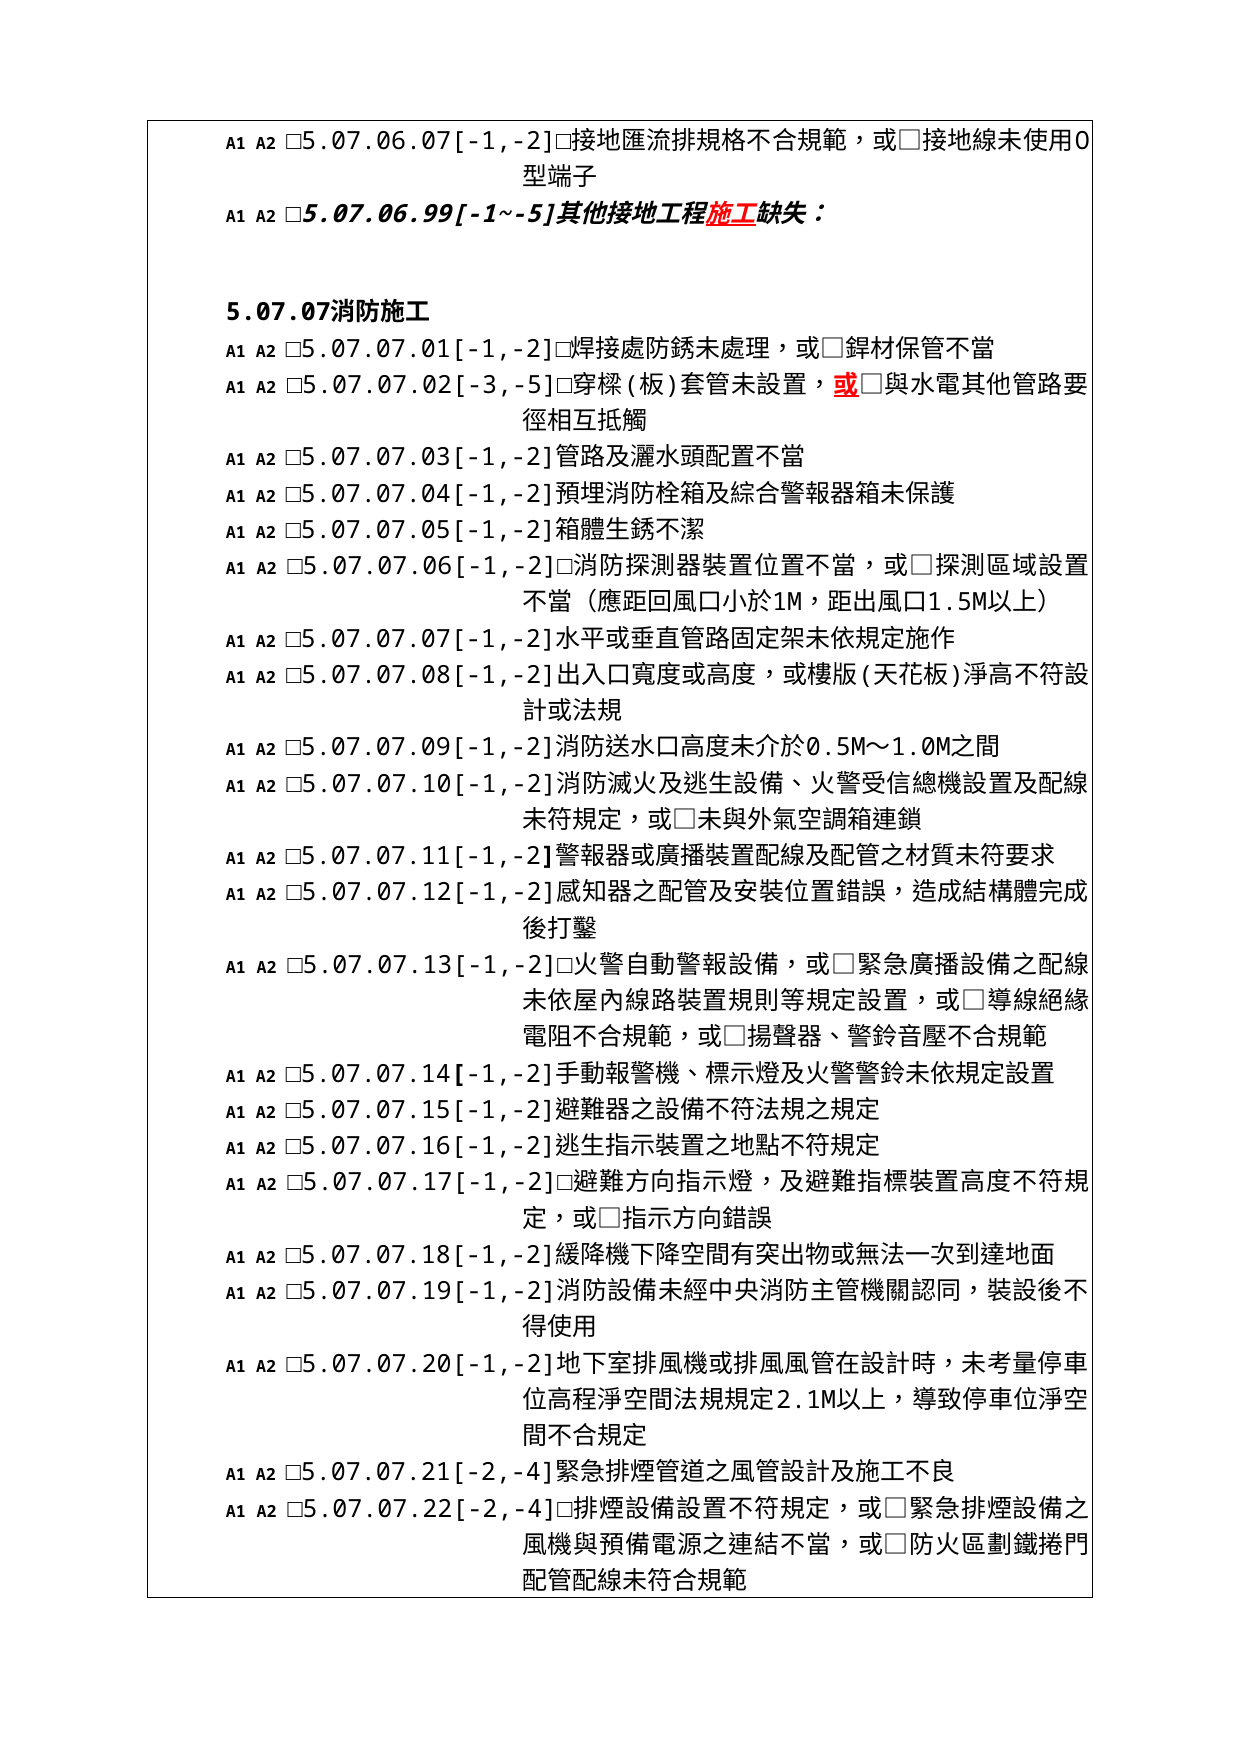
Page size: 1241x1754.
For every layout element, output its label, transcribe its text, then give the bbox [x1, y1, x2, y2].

table_cell （一）強度Ι－混凝土、鋼筋(構)、模板、土方、結構體、裝修…等：（W1） (主要結構與設計不符情節重大者應列為丙等－工程施工查核小組作業辦法§8) 5.01混凝土施工 A1 A2 □5.01.01[-3,-5]混凝土澆置、搗實不合規範，有冷縫、蜂窩或孔洞產生 A1 A2 □5.01.02[-2,-4]混凝土養護不合規範，塑性收縮造成裂縫 A1 A2 □5.01.03[-2,-4]混凝土完成面垂直及水平度不合規範 A1 A2 □5.01.04[-2,-4]混凝土表面殘留雜物(如鐵絲、鐵件、模板) A1 A2 □5.01.05[-2,-4]□施工縫及伸縮縫(含填縫材料施作)留設不當，或□施作不當，或□未設置 A1 A2 □5.01.06[-2,-4]混凝土澆置爆模或爆管 A1 A2 □5.01.07[-2,-4]高流動性混凝土灌漿後流動性變差，造成析離及泌漿 A1 A2 □5.01.08[-2,-4]自充填混凝土骨材沈澱 A1 A2 □5.01.99[-1~-5]其他混凝土施工缺失： 5.02鋼筋施工 A1 A2 □5.02.01[-3,-5]□主筋或箍筋未綁紮固定確實，或□箍（繫）筋、彎鉤綁紮不合規範要求 A1 A2 □5.02.02[-3,-5]□鋼筋號數不符，或□數量不符，或□間距不符規定，或□未繪製施工大樣圖 A1 A2 □5.02.03[-3,-5]□鋼筋搭接長度不足，或□柱筋搭接集中同一斷面 A1 A2 □5.02.04[-3,-5]□彎鉤角度不符，或□延長度不足 A1 A2 □5.02.05[-2,-4]□未使用間隔器、墊塊，□保護層不符規定 A1 A2 □5.02.06[-1,-2]□預留鋼筋長度不足，或□未設置，或□間距過大 A1 A2 □5.02.07[-3,-5]鋼筋配置過度緊密(小於25mm)，影響混凝土澆置 A1 A2 □5.02.08[-1,-2]□開口，或□角隅未設補強筋，或□設置不合規範要求 A1 A2 □5.02.09[-3,-5]樑柱接頭錨定彎曲位置未超過柱中心線 A1 A2 □5.02.10[-3,-5]大小樑交接處，小樑主筋錨定之彎曲位置未深入大樑15公分，或□不符規定 A1 A2 □5.02.11[-1,-2]□鋼筋表面浮銹嚴重影響截面積，或□有油圬或混凝土殘渣 A1 A2 □5.02.12[-1,-2]鋼筋籠焊接不合規範 A1 A2 □5.02.13[-1,-2]□鋼筋續接器裝設不良，或□鏽蝕嚴重 A1 A2 □5.02.99[-1~-5]其他鋼筋施工缺失： 5.03模板施工 A1 A2 □5.03.01[-3,-5]□模板使用過度，品質不良破損、翹曲，或□模板規格不符契約要求 A1 A2 □5.03.02[-1,-2]□模板未整理，□未塗模板油或塗黑色劣質油 A1 A2 □5.03.03[-3,-5]□模板不緊密，漏漿，或□固定間距之隔件設置不良 A1 A2 □5.03.04[-3,-5]□模板支撐間距過大、歪斜、基底不穩，或□水平繫條、斜撐等設置不良，或□未設置 A1 A2 □5.03.05[-1,-2]模板組立歪斜 A1 A2 □5.03.06[-1,-2]未預留開口處及預埋物固定不當(如電梯按鈕、穿樑套管、水電配管) A1 A2 □5.03.07[-2,-4]□模板內殘留雜物(如木屑、瓶罐)未清理，或□未設清潔孔 A1 A2 □5.03.99[-1~-5]其他模板施工缺失： 5.04鋼構施工 5.04.00鋼構廠內製作 A1 A2 □5.04.01[-2,-4]鋼板於進料後未依契約規定預塗底漆 A1 A2 □5.04.02[-2,-4]鋼板表面劃線後，在鋼板上遺留痕跡未修補、銲接前切割斷面粗糙度或凹陷深度不符規定 A1 A2 □5.04.03[-3,-5]抽查合格之螺栓孔邊緣仍無勻整、有破裂及凹凸之鋸齒形痕跡或孔徑、孔邊距、間距及數量不符規定 A1 A2 □5.04.04[-3,-5]構件銲接前之組合位置或銲接方式不符規定 A1 A2 □5.04.05[-3,-5]銲材保管方式不當，施工前未確實乾燥，銲接時被銲接面有鬆屑、碴銹、油脂等物，或銲縫兩側規定寬度範圍內防銹底漆無刮除 A1 A2 □5.04.06[-3,-5]□抽查合格之銲道仍有缺陷，或□非破壞檢測方式不符規定 A1 A2 □5.04.07[-3,-5]抽查合格之剪力釘錘擊彎曲試驗仍有不符規定 A1 A2 □5.04.08[-3,-5]抽查合格之構件尺寸或組合後情形仍有不符規定 A1 A2 □5.04.09[-3,-5]抽查合格之構件試拼裝精度仍有不符規定 A1 A2 □5.04.10[-3,-5]抽查合格之塗裝仍有膜厚不符規定 A1 A2 □5.04.11[-2,-4]塗裝後之構件儲存不符規定 5.04.50工地現場組裝 A1 A2 □5.04.51[-1,-2]工地接合部分之空隙不符規定 A1 A2 □5.04.52[-1,-2]螺栓接合情形不符規定 A1 A2 □5.04.53[-1,-2]構件安裝完成位置不符規定 A1 A2 □5.04.54[-1,-2]構件安裝完成高程不符規定 A1 A2 □5.04.55[-1,-2]構件銲接前之組合位置或銲接方式不符規定 A1 A2 □5.04.56[-1,-2]銲材保管方式不當，施工前未確實乾燥，銲接時被銲接面有鬆屑、碴銹、油脂等物，或銲縫兩側規定寬度範圍內防銹底漆無刮除 A1 A2 □5.04.57[-3,-5]抽查合格之銲道仍有缺陷或非破壞檢測方式不符規定 A1 A2 □5.04.58[-3,-5]抽查合格之剪力釘錘擊彎曲試驗仍有不符規定 A1 A2 □5.04.59[-1,-2]構件安裝架設完成後未補塗裝或銹蝕 A1 A2 □5.04.60[-1,-2]抽查合格之補塗裝仍有膜厚、防火被覆或防火材料厚度不足 A1 A2 □5.04.99[-1~-5]其他鋼構施工缺失： 5.05環境生態保育 A1 A2 □5.05.01[-1,-2]施工機具或設備產生嚴重噪音，影響環境安寧 A1 A2 □5.05.02[-2,-4]現場塵土飛揚等空氣污染處理未妥當 A1 A2 □5.05.03[-1,-2]□放流水等水污染處理未妥當，或□施工產生廢棄污泥，影響環境 A1 A2 □5.05.04[-1,-2]營建剩餘土石方、其他廢棄物處理未妥當 A1 A2 □5.05.05[-1,-2]進出工區車輛未清洗，污染工地周遭附近路面 A1 A2 □5.05.06[-1,-2]工區週遭原有樹木，□未加維護，或□任意砍伐，影響環境生態 A1 A2 □5.05.07[-1,-2]工區門禁管制不實，閒雜人員隨意進出，導致工地環境紛亂，難以管制 A1 A2 □5.05.08[-1,-2]工地積水未處理，影響環境衛生及安全 A1 A2 □5.05.09[-1,-2]垃圾及廢棄物未清理，影響環境，或□未符合規定 A1 A2 □5.05.10[-1,-2]未確實執行工區周邊街道洗掃作業 A1 A2 □5.05.11[-1,-2]未加強工地出入口污染管制作業 A1 A2 □5.05.12[-1,-2]未依照「營建工程空氣污染防制設施管理辦法」之規定，加強工區內污染防制措施 A1 A2 □5.05.13[-1,-2]工地環境區劃未落實(如工作、吸煙、餐飲、休息區) A1 A2 □5.05.14[-1,-2]施工過程未維護工程附近生態環境，未重視動植物棲地之維護 A1 A2 □5.05.99[-1~-5]其他環保生態保育缺失： 5.06土方工程施工 A1 A2 □5.06.01[-3,-5]回填土□未分層夯實，或□無紀錄 A1 A2 □5.06.02[-3,-5]□回填材料或級配料不符合規範 A1 A2 □5.06.03[-1,-2]□擋土牆回填土高度或□斷面不足 A1 A2 □5.06.04[-1,-2]□開挖或回填土面高程或□斷面不符 A1 A2 □5.06.05[-3,-5]回填料含有機物、木材或其他雜物 A1 A2 □5.06.06[-1,-2]回填區內積水未處理 A1 A2 □5.06.99[-1~-5]其他土方工程施工缺失： 5.07工程施工 5.07.01一般施工 A1 A2 □5.07.01.01[-3,-5]□結構物尺寸或□材料設備之規格與設計圖不符 A1 A2 □5.07.01.02[-1,-2]樓梯級高、級深差異過大 A1 A2 □5.07.01.03[-1,-2]建物伸縮縫設置位置/方式與設計圖不符 A1 A2 □5.07.01.04[-1,-2]停車場車道入口處高度不足 A1 A2 □5.07.01.05[-1,-2]□排水設施（如污水管、排水溝、截水溝、排水管、抽水井、點井、人行道等）配置不當，或□阻塞，或□坡度不當 A1 A2 □5.07.01.06[-1,-2]欄杆、扶手設置不合規範，焊接部份未填滿 A1 A2 □5.07.01.07[-3,-5]有漏水現象 A1 A2 □5.07.01.08[-3,-5]□防水層破壞，或□未設置 A1 A2 □5.07.01.09[-3,-5]□屋頂洩水坡度不當，或□未設泛水 A1 A2 □5.07.01.10[-2,-4]排水不良，有積水現象 A1 A2 □5.07.01.11[-1,-2]□落水罩設置不當，或□數量不符 A1 A2 □5.07.01.12[-3,-5]擋土牆排水管背後未設濾層 A1 A2 □5.07.01.13[-1,-2]□擋土牆洩水孔間距與設計圖不符，或□排列不整齊，或□洩水孔阻塞 A1 A2 □5.07.01.14[-1,-2]測量及放樣未落實 A1 A2 □5.07.01.15[-1,-2]□未設置止水帶，或□止水帶施作不當 A1 A2 □5.07.01.99[-1~-5]其他一般施工缺失： 5.07.02水利、道路及護坡施工 A1 A2 □5.07.02.01[-1,-2]□蛇籠護坡卵石粒徑過大，或□未填滿 A1 A2 □5.07.02.02[-1,-2]蛇籠堆置方式不合規範 A1 A2 □5.07.02.03[-1,-2]卵石堆砌不合規範 A1 A2 □5.07.02.04[-1,-2]噴凝土厚度不均勻 A1 A2 □5.07.02.05[-1,-2]□地錨位置間距太大 A1 A2 □5.07.02.06[-2,-4]□地錨施加預力不足，或□過高 A1 A2 □5.07.02.07[-1,-2]側溝排水坡度不符 A1 A2 □5.07.02.08[-1,-2]□紐澤西護欄下之排水孔設置不合規範，或□路面排水高程設置不合規範 A1 A2 □5.07.02.09[-1,-2]□緣石及人行道鋪設不合規範，或□未適當保護致破損或污染 A1 A2 □5.07.02.10[-2,-4]混凝土管或箱涵接頭未封固漏水 A1 A2 □5.07.02.11[-3,-5]□路基或瀝青混凝土厚度不足，或□平整度不佳，或□未分層夯實，或□回填料不符合規定 A1 A2 □5.07.02.12[-3,-5]瀝青舖面壓實度不合規範，或□未依規範分層鋪設，或□未分層噴灑黏層，或□有粒料分離現象 A1 A2 □5.07.02.13[-1,-2]縱橫斷面坡度不符 A1 A2 □5.07.02.14[-1,-2]機電設備接地不合規範 A1 A2 □5.07.02.15[-1,-2]機電設備基座錨定不合規範 A1 A2 □5.07.02.16[-1,-2]閘門與導槽密合度不合規範 A1 A2 □5.07.02.17[-1,-2]舌閥裝置不合規範 A1 A2 □5.07.02.18[-1,-2]交通標誌、標線或號誌裝設不合規範 A1 A2 □5.07.02.19[-3,-5]邊坡保護(如植生、邊坡擋土設施、護坡排水等)施作不合規範 A1 A2 □5.07.02.20[-3,-5]隧道開挖作業施工不合規範 A1 A2 □5.07.02.21[-3,-5]隧道支撐工施工不合規範 A1 A2 □5.07.02.22[-1,-2]隧道混凝土襯面施工不合規範 A1 A2 □5.07.02.23[-1,-2]未實施機電設備測試及試運轉 A1 A2 □5.07.02.24[-1,-2]未落實國土保安、復育措施 A1 A2 □5.07.02.25[-1,-2]路面坑洞修補不確實，或□修補後未回復劃設標線 A1 A2 □5.07.02.26[-1,-2]開口契約未依規定落實巡查頻率，或□修復區域採方正切割方式修補 A1 A2 □5.07.02.99[-1~-5]其他水利道路及護坡施工缺失： 5.07.03橋梁工程施工 A1 A2 □5.07.03.01[-1,-2]橋梁支承基座平整度不合規範 A1 A2 □5.07.03.02[-1,-2]橋梁伸縮縫施作不合規範 A1 A2 □5.07.03.03[-1,-2]路面坡度洩水不合規範 A1 A2 □5.07.03.05[-1,-2]□攔污柵欄及進水口裝設不合規範，或□間距過大 A1 A2 □5.07.03.06[-1,-2]□欄杆、扶手設置不合規範，或□焊接部份未填滿 A1 A2 □5.07.03.07[-3,-5]□橋梁深基礎打設樁或場鑄樁之尺寸不符，或□施作不合規範 A1 A2 □5.07.03.08[-3,-5]□橋梁深基礎沈箱之尺寸不符，或□施工不合規範 A1 A2 □5.07.03.09[-3,-5]橋梁預力系統施工不合規範 A1 A2 □5.07.03.10[-3,-5]橋台與橋面版高程控制不佳，致銜接不合規範 A1 A2 □5.07.03.99[-1~-5]其他橋梁工程施工缺失： 5.07.04電氣、弱電、號誌施工 A1 A2 □5.07.04.01[-1,-2]□管線材料不符，或□纜線規格不符，或□線槽材料不符，□接線端子規格不合規範，□電導線管、電纜架、導線槽配線不合規範 A1 A2 □5.07.04.02[-3,-5]□管路排置過密不合規範，或□線槽排列不整、間距過大 A1 A2 □5.07.04.03[-1,-2]□管路保護層不足，管路、電線施工中未防護，放樣不實，或□埋設式線槽埋設深度不足，□電導線管、電纜架、導線槽安裝不合規範 A1 A2 □5.07.04.04[-2,-4]□管路出口未施作喇叭口，或□佈放纜線完成線頭未做防水處理 A1 A2 □5.07.04.05[-1,-2]□管線材料未整理、堆置不當，或□雜物未清理 A1 A2 □5.07.04.06[-1,-2]電氣室、機械室、發電機室及厠所通風不合規範 A1 A2 □5.07.04.07[-1,-2]高低壓配電盤、分電箱、出線盒、固定架、螺絲生銹不潔，或□烤漆、鍍鋅厚度不足，電纜架陽極處理厚度不足 A1 A2 □5.07.04.08[-1,-2]□電氣設備設置位置不當、固定不當，螺栓根數不足、露出螺牙數不足，或□垂直或水平管路固定不合規範 A1 A2 □5.07.04.09[-1,-2]□管路穿越外牆處未施作止水措施，或□施作不合規範 A1 A2 □5.07.04.10[-1,-2]□配線箱內之配線及端子凌亂，或□配線箱埋設不良 A1 A2 □5.07.04.11[-1,-2]弱電線路配管未與其他管線保持安全距離 A1 A2 □5.07.04.12[-1,-2]管路與設備之間未使用軟管連接 A1 A2 □5.07.04.13[-1,-2]管路通過建築物之伸縮縫或分隔處，未使用金屬防水軟管連接 A1 A2 □5.07.04.14[-1,-2]管路穿越防火區牆未以防火材料填充 A1 A2 □5.07.04.15[-3,-5]未預埋穿樑(板)套管或設置牆面開口 A1 A2 □5.07.04.16[-1,-2]高低壓配電盤內設備器材之規格，未符合規範 A1 A2 □5.07.04.17[-2,-4]高低壓配電盤箱體及設備，加熱器未正常動作 A1 A2 □5.07.04.18[-1,-2]高低壓配電盤保護電驛之設定值，未符合保護協調之要求 A1 A2 □5.07.04.19[-1,-2]□高低壓配電盤、分電箱線路之絕緣電阻值，未符合規定，或□電線迴路兩端未標示，導線連接方式不合規範 A1 A2 □5.07.04.20[-1,-2]高壓電力電纜未依規定施作電纜頭 A1 A2 □5.07.04.21[-1,-2]□檢驗電源相序不正確，或□照度未量測 A1 A2 □5.07.04.22[-1,-2]□電視出口之DB值，未符合規定，或□未量測，或□迴路兩端未標示 A1 A2 □5.07.04.23[-1,-2]□電信出口線路，未依規定做檢測，或□迴路兩端未標示 A1 A2 □5.07.04.24[-1,-2]高低壓配電盤、高低壓變壓器、電容盤之溫控及通風功能不正常 A1 A2 □5.07.04.25[-1,-2]□發電機未依規定固定，或□未依規定設置避震裝置 A1 A2 □5.07.04.26[-1,-2]□發電機油箱未依規定設置防油堤、集油坑及接地，或□透氣管未配至戶外，或□連接發電機之各種管路未使用軟管 A1 A2 □5.07.04.27[-1,-2]高低壓配電盤、變壓器基座未預留固定螺絲座 A1 A2 □5.07.04.28[-1,-2]□高低壓配電盤、分電箱、電氣設備防塵防水IP等級不合規範，或□電氣設備、管路施工中未防護 A1 A2 □5.07.04.29[-1,-2]高低壓配電盤設備及配線端子未鎖緊 A1 A2 □5.07.04.30[-1,-2]機電設備未測試及試運轉 A1 A2 □5.07.04.99[-1~-5]其他電氣、弱電、號誌施工缺失： 5.07.05給排水、污水等管路施工 A1 A2 □5.07.05.01[-1,-2]鋼筋混凝土澆置前及粉光前，給排水管路試壓力不足，或□時間不夠(10kg/cm2,1hr以上) A1 A2 □5.07.05.02[-2,-4]□給、排、污、廢水管路漏水，或□未作高程檢測，或□未作TV檢測 A1 A2 □5.07.05.03[-1,-2]穿樑(板)套管未依規定設置，或□設置不當 A1 A2 □5.07.05.04[-2,-4]□給、排、污、廢水管材料不符，或□施作不合規範、洩水坡度不足，或□高程不合規範，或□水箱洩水坡度不合規範，或□水箱未設置集水坑 A1 A2 □5.07.05.05[-1,-2]□清潔口設置不合規範或□未設置存水彎 A1 A2 □5.07.05.06[-1,-2]□管路進行方向改變時，未採用順水T之型式，或□未以兩個 45度彎頭銜接，或□管路銜接位置不合規範 A1 A2 □5.07.05.07[-1,-2]□管路吊架不穩固，或□間距超過3公尺，或□螺栓、法蘭、墊片等，未依規定設置 A1 A2 □5.07.05.08[-1,-2]管路顏色、水流方向未標示 A1 A2 □5.07.05.09[-1,-2]□通氣管、透氣管裝設不合規範，或□出口未裝設防蟲網 A1 A2 □5.07.05.10[-1,-2]□管路出口、設備排水口未施以保護，易遭異物阻塞，或□排水口設置不當 A1 A2 □5.07.05.11[-1,-2]□幫浦未依規定固定，或□未依規定設置避震裝置 A1 A2 □5.07.05.12[-1,-2]機電設備未測試及試運轉 A1 A2 □5.07.05.13[-1,-2]□電氣室、發電機室、電信室上方有水管經過，或□飲用水水箱上方有排水管經過 A1 A2 □5.07.05.99[-1~-5]其他給排水、污水等管路施工缺失： 5.07.06接地工程施工 A1 A2 □5.07.06.01[-1,-2]□接地測試箱施作不合規範，或□中性線匯流排、接地匯流排施作不合規範，或□避雷針、避雷器下引線不合規範 A1 A2 □5.07.06.02[-1,-2]□設備接地施作不合規範，如接地棒設置位置、深度不適當，或接地線規格、導線顏色、位置不正確等，或□未施作止水措施 A1 A2 □5.07.06.03[-3,-5]□避雷、電力及弱電之接地系統未各自獨立，或□接地棒間距不足，CPE極排列不合規範 A1 A2 □5.07.06.04[-1,-2]接地電阻值高於標準值或契約規定值 A1 A2 □5.07.06.05[-1,-2]□裸銅導線鬆開或斷股，或□焊接模不乾淨或破損，或□火藥量不足 A1 A2 □5.07.06.06[-1,-2]□高低壓配電盤，或□分電盤，或□電氣設備，未施作接地系統 A1 A2 □5.07.06.07[-1,-2]□接地匯流排規格不合規範，或□接地線未使用O型端子 A1 A2 □5.07.06.99[-1~-5]其他接地工程施工缺失： 5.07.07消防施工 A1 A2 □5.07.07.01[-1,-2]□焊接處防銹未處理，或□銲材保管不當 A1 A2 □5.07.07.02[-3,-5]□穿樑(板)套管未設置，或□與水電其他管路要徑相互抵觸 A1 A2 □5.07.07.03[-1,-2]管路及灑水頭配置不當 A1 A2 □5.07.07.04[-1,-2]預埋消防栓箱及綜合警報器箱未保護 A1 A2 □5.07.07.05[-1,-2]箱體生銹不潔 A1 A2 □5.07.07.06[-1,-2]□消防探測器裝置位置不當，或□探測區域設置不當（應距回風口小於1M，距出風口1.5M以上） A1 A2 □5.07.07.07[-1,-2]水平或垂直管路固定架未依規定施作 A1 A2 □5.07.07.08[-1,-2]出入口寬度或高度，或樓版(天花板)淨高不符設計或法規 A1 A2 □5.07.07.09[-1,-2]消防送水口高度未介於0.5M～1.0M之間 A1 A2 □5.07.07.10[-1,-2]消防滅火及逃生設備、火警受信總機設置及配線未符規定，或□未與外氣空調箱連鎖 A1 A2 □5.07.07.11[-1,-2]警報器或廣播裝置配線及配管之材質未符要求 A1 A2 □5.07.07.12[-1,-2]感知器之配管及安裝位置錯誤，造成結構體完成後打鑿 A1 A2 □5.07.07.13[-1,-2]□火警自動警報設備，或□緊急廣播設備之配線未依屋內線路裝置規則等規定設置，或□導線絕緣電阻不合規範，或□揚聲器、警鈴音壓不合規範 A1 A2 □5.07.07.14[-1,-2]手動報警機、標示燈及火警警鈴未依規定設置 A1 A2 □5.07.07.15[-1,-2]避難器之設備不符法規之規定 A1 A2 □5.07.07.16[-1,-2]逃生指示裝置之地點不符規定 A1 A2 □5.07.07.17[-1,-2]□避難方向指示燈，及避難指標裝置高度不符規定，或□指示方向錯誤 A1 A2 □5.07.07.18[-1,-2]緩降機下降空間有突出物或無法一次到達地面 A1 A2 □5.07.07.19[-1,-2]消防設備未經中央消防主管機關認同，裝設後不得使用 A1 A2 □5.07.07.20[-1,-2]地下室排風機或排風風管在設計時，未考量停車位高程淨空間法規規定2.1M以上，導致停車位淨空間不合規定 A1 A2 □5.07.07.21[-2,-4]緊急排煙管道之風管設計及施工不良 A1 A2 □5.07.07.22[-2,-4]□排煙設備設置不符規定，或□緊急排煙設備之風機與預備電源之連結不當，或□防火區劃鐵捲門配管配線未符合規範 A1 A2 □5.07.07.23[-2,-4]消防栓配管焊接或熔接後有污粒殘留或未清除，致易發生管路銜接處漏水現象 A1 A2 □5.07.07.24[-1,-2]配管長度不正確，致有彈起或歪斜的現象 A1 A2 □5.07.07.25[-1,-2]泡沫、撒水頭安裝位置不當，如未避開風管機、電纜架等設施 A1 A2 □5.07.07.26[-1,-2]泡沫撒水系統之感知撒水頭離頂版間距，超出法定尺寸 A1 A2 □5.07.07.27[-1,-2]□加壓送水系統無加壓試水紀錄或試驗結果不符法規規定或設計要求或□時間不夠 A1 A2 □5.07.07.28[-1,-2]泡沫滅火或自動撒水設備區域(B1F以下及11F以上)，未設計排水設施或施工不當，致排水不良 A1 A2 □5.07.07.29[-1,-2]機電設備未測試及試運轉 A1 A2 □5.07.07.99[-1~-5]其他消防施工缺失： 5.07.08空調施工 A1 A2 □5.07.08.01[-1,-2]□空調設備外形受損，或□未安裝穩固，或□未依規定設置避震裝置 A1 A2 □5.07.08.02[-1,-2]□空調管路未預留(含電氣、給水及排水)，或□補給水高層不足 A1 A2 □5.07.08.03[-1,-2]保溫水管、風管包敷不合規範，或□水平垂直管路固定架未依規定施作 A1 A2 □5.07.08.04[-1,-2]焊接處防鏽未處理 A1 A2 □5.07.08.05[-3,-5]□未設置穿樑(板)套管，或□牆面開口 A1 A2 □5.07.08.06[-1,-2]穿越防火牆未設置防火閘門及檢修口 A1 A2 □5.07.08.07[-1,-2]空調箱之冷凝排水未設置存水彎 A1 A2 □5.07.08.08[-1,-2]風管彎曲部分未使用順風片 A1 A2 □5.07.08.09[-1,-2]風管變徑後之長寬比未符規定 A1 A2 □5.07.08.10[-1,-2]機電設備未測試及試運轉 A1 A2 □5.07.08.99[-1~-5]其他空調施工缺失： 5.07.09昇降設備施工 A1 A2 □5.07.09.01[-1,-2]停車設備車箱出入口未與地面平齊 A1 A2 □5.07.09.02[-1,-2]昇降設備運轉不平穩 A1 A2 □5.07.09.03[-1,-2]指示燈、開關及聯絡裝置不正常 A1 A2 □5.07.09.04[-1,-2]□機房未設置通風散熱設備，或□位置不合規範 A1 A2 □5.07.09.05[-1,-2]機房開關箱設置位置不合規範 A1 A2 □5.07.09.06[-1,-2]門框背填混凝土未滿漿 A1 A2 □5.07.09.07[-1,-2]機電設備未測試及試運轉 A1 A2 □5.07.09.99[-1~-5]其他昇降設備施工缺失： 5.07.10(適用「傳統建築，含古蹟、歷史、文化資產」等缺失項目) 5.07.11掩埋場工程施工 A1 A2 □5.07.11.01[-1,-2]阻水工程施作不合規範 A1 A2 □5.07.11.02[-1,-2]雨水集排系統施作不合規範 A1 A2 □5.07.11.03[-1,-2]滲出水集排系統施作不合規範 A1 A2 □5.07.11.04[-1,-2]沼氣集排系統施作不合規範 A1 A2 □5.07.11.99[-1~-5]其他掩埋場工程施工缺失： 5.07.12潛盾及推進工程施工 A1 A2 □5.07.12.01[-3,-5]擋土工程施作不合規範 A1 A2 □5.07.12.02[-1,-2]工作井開挖作業施作不合規範 A1 A2 □5.07.12.03[-3,-5]主體工程(含鏡面工作與反力牆、掘進、監測與測量、出碴、回填、預鑄環片、人孔施築等作業)施作不合規範 A1 A2 □5.07.12.04[-1,-2]混凝土襯砌施作不合規範 A1 A2 □5.07.12.99[-1~-5]其他潛盾及推進工程施工缺失： 5.07.13景觀工程施工 A1 A2 □5.07.13.01[-1,-2]植栽工程施作不合規範 A1 A2 □5.07.13.02[-1,-2]景觀灌溉系統或排水施作不合規範 A1 A2 □5.07.13.04[-1,-2]照明等水電工程施作不合規範 A1 A2 □5.07.13.05[-1,-2]木結構施作不合規範 A1 A2 □5.07.13.06[-1,-2]造景施作不合規範 A1 A2 □5.07.13.07[-1,-2]機電設備未測試及試運轉 A1 A2 □5.07.13.99[-1~-5]其他景觀工程施工缺失： 5.07.14監控系統施工及監測作業 A1 A2 □5.07.14.01[-1,-2]□監測儀器安裝及施工未依工程契約規定，或□儀器安裝時機不適當，或□監測儀器無適當之保護措施及標示 A1 A2 □5.07.14.02[-1,-2]□監測儀器裝設位置或深度不適當，或□未依現場實際地層進行研判及調整，設置地層錯誤，或□監測儀器重設而未累積先前變化量 A1 A2 □5.07.14.03[-1,-2]□初始值監測時機延遲，未符合工程契約規定，或□監測頻率未符合工程契約規定 A1 A2 □5.07.14.04[-1,-2]□監測資料達警戒值或行動值，現場無任何安全處置措施及應變紀錄，或□處置措施及時機不適當，或□未依需要或規定進行回饋分析 A1 A2 □5.07.14.99[-1~-5]其他監控系統施工及監測作業缺失： 5.08裝修雜項工程施工 A1 A2 □5.08.01[-2,-4]磁磚完成面□不平整，或□對縫不良，或□有剝落，或□有白華現象 A1 A2 □5.08.02[-2,-4]□內牆或外牆或地板之材料外觀不合規範，或□施工平整度不佳 A1 A2 □5.08.03[-1,-2]□天花板裝設施工不合規範或□接縫處理不合規範 A1 A2 □5.08.04[-1,-2]門窗裝設□不合規範，或□無塞水路，或□台度傾斜坡度不足 A1 A2 □5.08.06[-1,-2]□衛生設備裝設不合規範，或□有滲漏情形 A1 A2 □5.08.07[-1,-2]木結構施作不合規範 ■5.08.08美觀（Ⅰ） A1 A2 □5.08.08.01[-1,-2]混凝土完成面施工外觀平整度不佳 A1 A2 □5.08.08.02[-1,-2]□結構體施工粗糙，或□結構體線形不協調或□不完整 A1 A2 □5.08.08.03[-1,-2]基地內外及周邊施工圍籬，或□不整齊，或□不清潔，或□不美化引起民眾反感 ■5.08.09美觀（Ⅱ） A1 A2 □5.08.09.02[-1,-2]□基地內外及周邊景觀造型與周邊環境不協調，或□施工粗糙 A1 A2 □5.08.09.03[-1,-2]□基地內外及周邊植栽綠化與周邊環境景觀不搭調，或□施工粗糙 A1 A2 □5.08.09.04[-1,-2]□欄杆不平順，或□未符合規定 A1 A2 □5.08.09.05[-1,-2]□路緣石線形不平順，或□人行道鋪設不平整 A1 A2 □5.08.09.06[-1,-2]管線鋪設或□道路舖設，路面切割線形不順，影響美觀 A1 A2 □5.08.09.07[-1,-2]管線配置不當，影響美觀 A1 A2 □5.08.09.08[-1,-2]配電開關匣配置不當、高低不一、四周收邊不良、生鏽不潔，影響美觀 A1 A2 □5.08.09.09[-1,-2]□電桿號碼噴漆不明確，或□鐵件油漆不平整 A1 A2 □5.08.09.10[-1,-2]跨軌線焊接地線配置不整齊 A1 A2 □5.08.99[-1~-5]其他影響裝修雜項工程施工缺失： 5.09工地管理(不含進度管理) A1 A2 □5.09.06[-3,-5]水電、土建工作未協調，施工介面未整合(如未套圖) A1 A2 □5.09.07[-1,-2]水電瓦斯等管線保護不合規範 A1 A2 □5.09.08[-1,-2]□無工程告示牌，或□內容未符合規定 A1 A2 □5.09.09[-2,-4]工地現場機具與材料任意堆置，未妥善保護 A1 A2 □5.09.11[-1,-2]建築物內隱蔽金屬管路應於未埋入前由承裝業之技術士會同機電監造單位派駐現場人員負責檢查，作成紀錄(屋內線路裝置規則第237條) A1 A2 □5.09.12[-1,-2]氣體鋼瓶等未妥善保護 A1 A2 □5.09.99[-1~-5]其他工地管理缺失： [148, 121, 1092, 1597]
